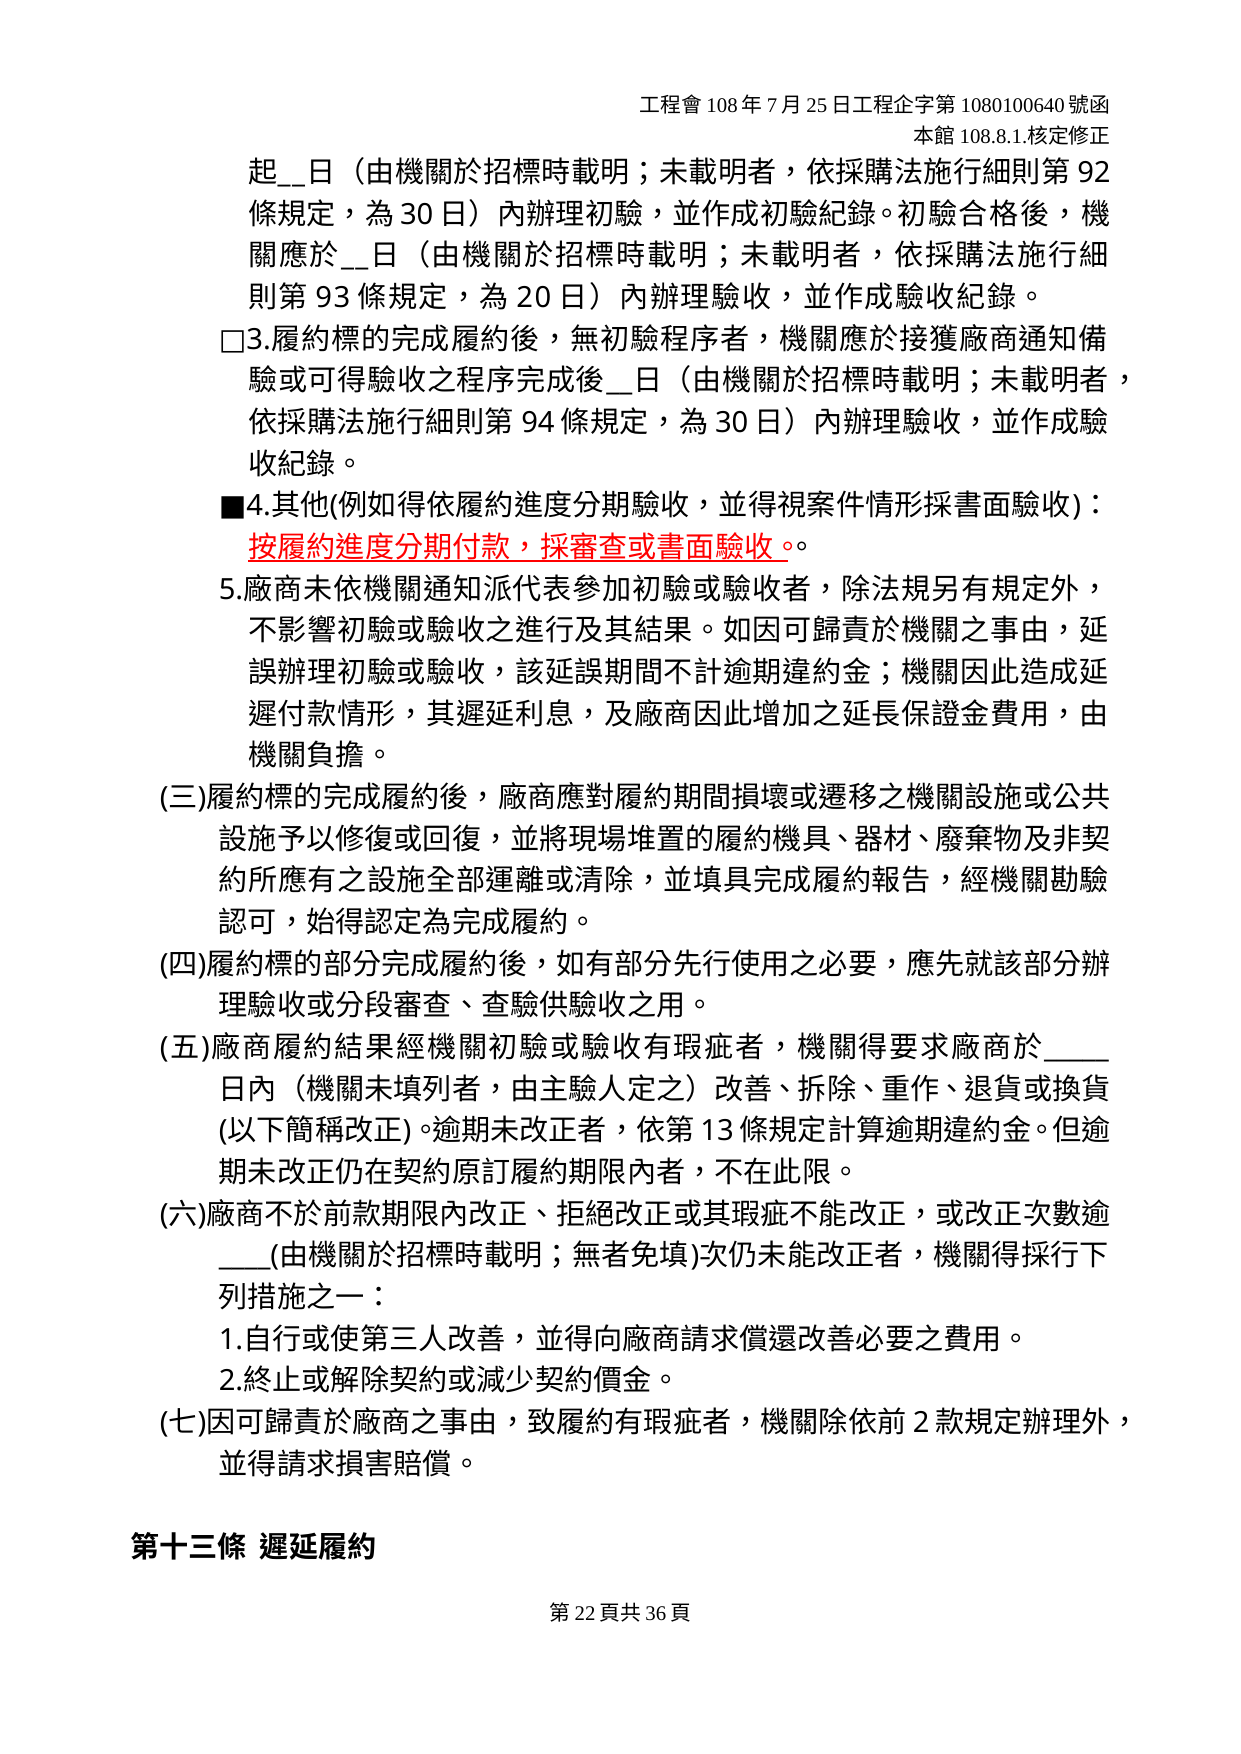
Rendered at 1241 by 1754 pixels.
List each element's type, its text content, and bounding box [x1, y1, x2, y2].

text 第十三條 遲延履約 [130, 1524, 1110, 1566]
text (五)廠商履約結果經機關初驗或驗收有瑕疵者，機關得要求廠商於_____ 日內（機關未填列者，由主驗人定之）改善、拆除、重作、退貨或換貨(以下簡稱改正)。逾期未改正者，依第13條規定計算逾期違約金。但逾期未改正仍在契約原訂履約期限內者，不在此限。 [159, 1024, 1110, 1191]
text □2.履約標的完成履約後，有初驗程序者，廠商應於完成履約後__日（由機關於招標時載明；未載明者，依採購法施行細則第92條規定，為7日）內，將相關資料送請機關審核。機關應於收受全部資料之日起__日（由機關於招標時載明；未載明者，依採購法施行細則第92條規定，為30日）內辦理初驗，並作成初驗紀錄。初驗合格後，機關應於__日（由機關於招標時載明；未載明者，依採購法施行細則第93條規定，為20日）內辦理驗收，並作成驗收紀錄。 [218, 149, 1110, 316]
text (七)因可歸責於廠商之事由，致履約有瑕疵者，機關除依前2款規定辦理外，並得請求損害賠償。 [159, 1399, 1110, 1482]
text 1.自行或使第三人改善，並得向廠商請求償還改善必要之費用。 [218, 1316, 1104, 1357]
text □3.履約標的完成履約後，無初驗程序者，機關應於接獲廠商通知備驗或可得驗收之程序完成後__日（由機關於招標時載明；未載明者，依採購法施行細則第94條規定，為30日）內辦理驗收，並作成驗收紀錄。 [218, 316, 1110, 482]
text (六)廠商不於前款期限內改正、拒絕改正或其瑕疵不能改正，或改正次數逾____(由機關於招標時載明；無者免填)次仍未能改正者，機關得採行下列措施之一： [159, 1191, 1110, 1316]
text 2.終止或解除契約或減少契約價金。 [218, 1357, 1104, 1399]
text (三)履約標的完成履約後，廠商應對履約期間損壞或遷移之機關設施或公共設施予以修復或回復，並將現場堆置的履約機具、器材、廢棄物及非契約所應有之設施全部運離或清除，並填具完成履約報告，經機關勘驗認可，始得認定為完成履約。 [159, 774, 1110, 941]
text 5.廠商未依機關通知派代表參加初驗或驗收者，除法規另有規定外，不影響初驗或驗收之進行及其結果。如因可歸責於機關之事由，延誤辦理初驗或驗收，該延誤期間不計逾期違約金；機關因此造成延遲付款情形，其遲延利息，及廠商因此增加之延長保證金費用，由機關負擔。 [218, 566, 1110, 774]
text (四)履約標的部分完成履約後，如有部分先行使用之必要，應先就該部分辦理驗收或分段審查、查驗供驗收之用。 [159, 941, 1110, 1024]
text ■4.其他(例如得依履約進度分期驗收，並得視案件情形採書面驗收)：按履約進度分期付款，採審查或書面驗收。。 [218, 482, 1110, 566]
